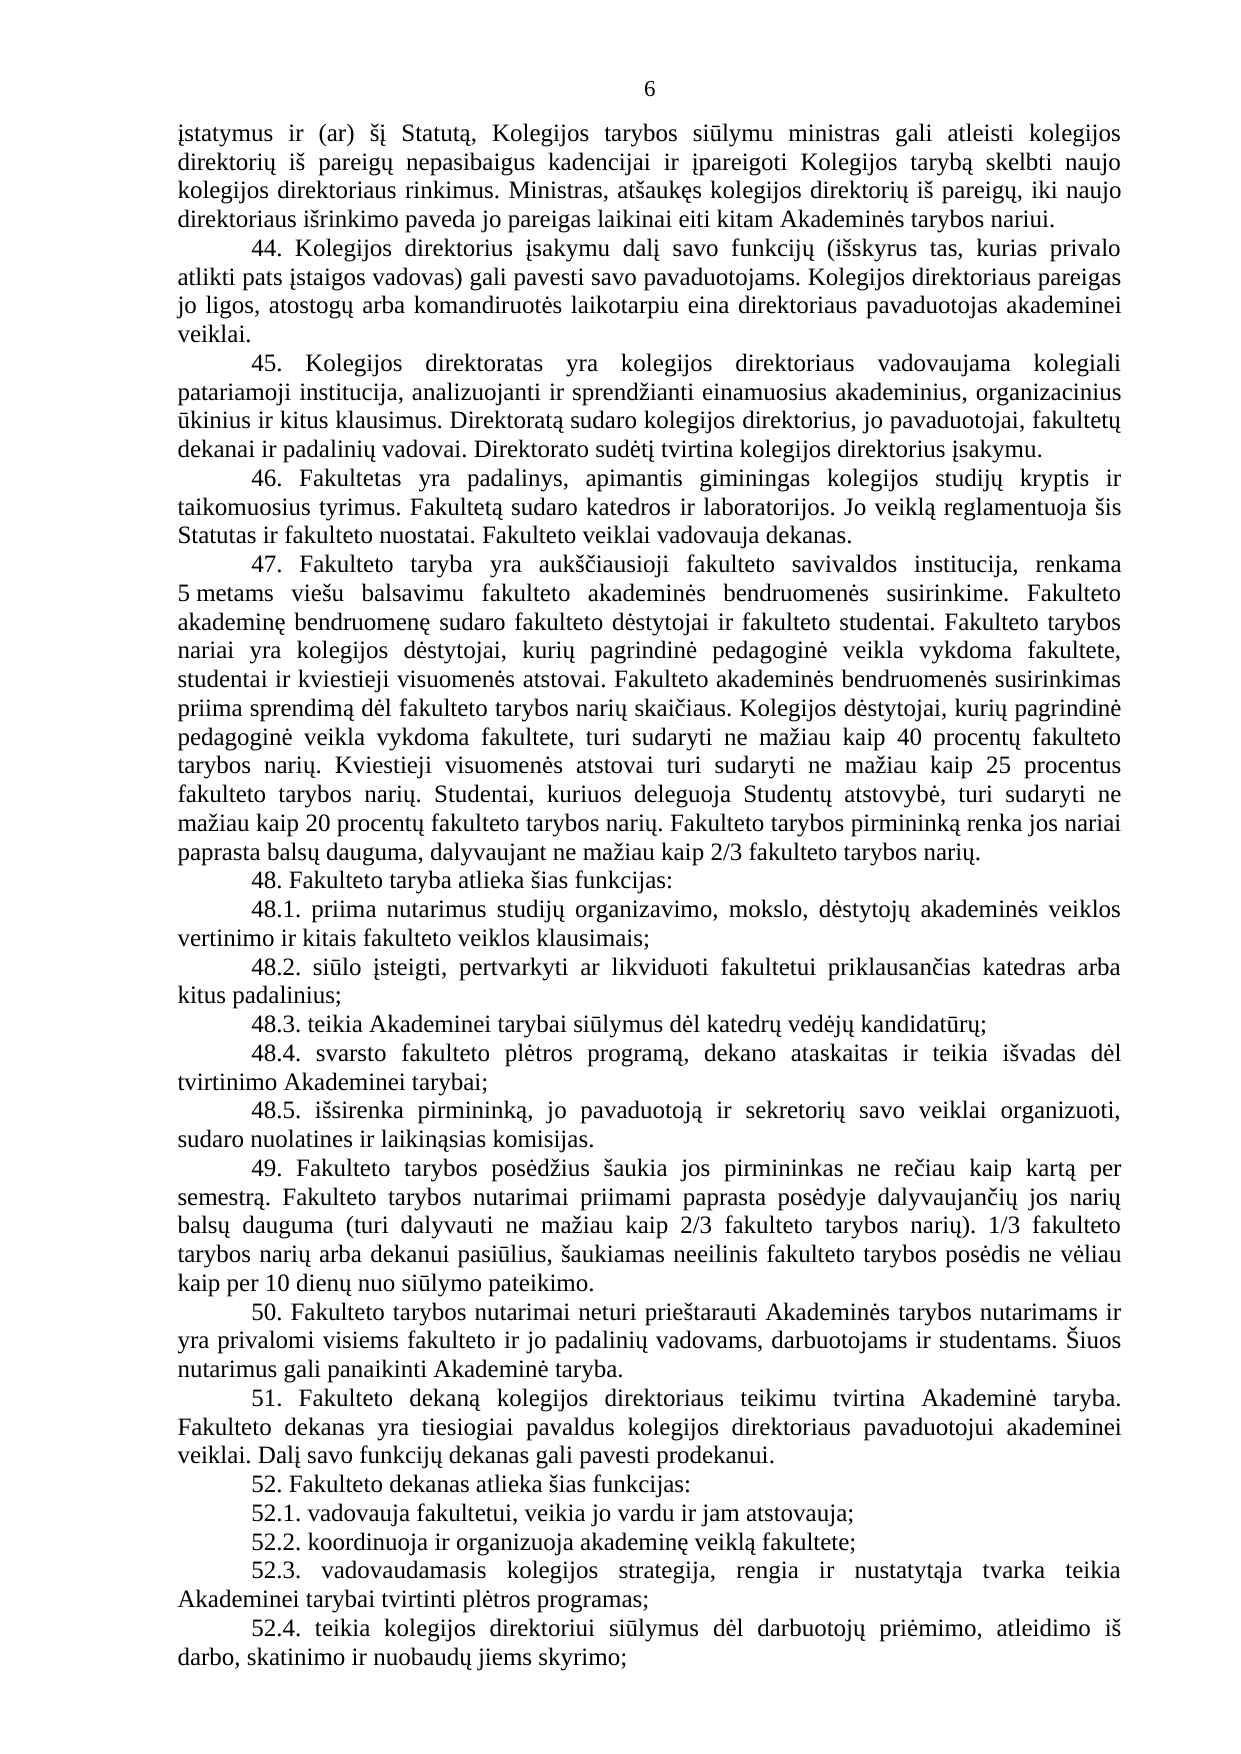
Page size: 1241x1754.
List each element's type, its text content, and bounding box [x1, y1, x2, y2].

text 48.2. siūlo įsteigti, pertvarkyti ar likviduoti fakultetui priklausančias katedras arba kitus padalinius; [177, 952, 1122, 1009]
text 45. Kolegijos direktoratas yra kolegijos direktoriaus vadovaujama kolegiali patariamoji institucija, analizuojanti ir sprendžianti einamuosius akademinius, organizacinius ūkinius ir kitus klausimus. Direktoratą sudaro kolegijos direktorius, jo pavaduotojai, fakultetų dekanai ir padalinių vadovai. Direktorato sudėtį tvirtina kolegijos direktorius įsakymu. [177, 348, 1122, 463]
text 52.1. vadovauja fakultetui, veikia jo vardu ir jam atstovauja; [177, 1498, 1122, 1527]
text 48.4. svarsto fakulteto plėtros programą, dekano ataskaitas ir teikia išvadas dėl tvirtinimo Akademinei tarybai; [177, 1038, 1122, 1096]
text įstatymus ir (ar) šį Statutą, Kolegijos tarybos siūlymu ministras gali atleisti kolegijos direktorių iš pareigų nepasibaigus kadencijai ir įpareigoti Kolegijos tarybą skelbti naujo kolegijos direktoriaus rinkimus. Ministras, atšaukęs kolegijos direktorių iš pareigų, iki naujo direktoriaus išrinkimo paveda jo pareigas laikinai eiti kitam Akademinės tarybos nariui. [177, 118, 1122, 233]
text 52. Fakulteto dekanas atlieka šias funkcijas: [177, 1469, 1122, 1498]
text 48.3. teikia Akademinei tarybai siūlymus dėl katedrų vedėjų kandidatūrų; [177, 1009, 1122, 1038]
text 52.2. koordinuoja ir organizuoja akademinę veiklą fakultete; [177, 1527, 1122, 1556]
text 51. Fakulteto dekaną kolegijos direktoriaus teikimu tvirtina Akademinė taryba. Fakulteto dekanas yra tiesiogiai pavaldus kolegijos direktoriaus pavaduotojui akademinei veiklai. Dalį savo funkcijų dekanas gali pavesti prodekanui. [177, 1383, 1122, 1469]
text 48.1. priima nutarimus studijų organizavimo, mokslo, dėstytojų akademinės veiklos vertinimo ir kitais fakulteto veiklos klausimais; [177, 894, 1122, 952]
text 52.4. teikia kolegijos direktoriui siūlymus dėl darbuotojų priėmimo, atleidimo iš darbo, skatinimo ir nuobaudų jiems skyrimo; [177, 1613, 1122, 1671]
text 47. Fakulteto taryba yra aukščiausioji fakulteto savivaldos institucija, renkama 5 metams viešu balsavimu fakulteto akademinės bendruomenės susirinkime. Fakulteto akademinę bendruomenę sudaro fakulteto dėstytojai ir fakulteto studentai. Fakulteto tarybos nariai yra kolegijos dėstytojai, kurių pagrindinė pedagoginė veikla vykdoma fakultete, studentai ir kviestieji visuomenės atstovai. Fakulteto akademinės bendruomenės susirinkimas priima sprendimą dėl fakulteto tarybos narių skaičiaus. Kolegijos dėstytojai, kurių pagrindinė pedagoginė veikla vykdoma fakultete, turi sudaryti ne mažiau kaip 40 procentų fakulteto tarybos narių. Kviestieji visuomenės atstovai turi sudaryti ne mažiau kaip 25 procentus fakulteto tarybos narių. Studentai, kuriuos deleguoja Studentų atstovybė, turi sudaryti ne mažiau kaip 20 procentų fakulteto tarybos narių. Fakulteto tarybos pirmininką renka jos nariai paprasta balsų dauguma, dalyvaujant ne mažiau kaip 2/3 fakulteto tarybos narių. [177, 549, 1122, 866]
text 44. Kolegijos direktorius įsakymu dalį savo funkcijų (išskyrus tas, kurias privalo atlikti pats įstaigos vadovas) gali pavesti savo pavaduotojams. Kolegijos direktoriaus pareigas jo ligos, atostogų arba komandiruotės laikotarpiu eina direktoriaus pavaduotojas akademinei veiklai. [177, 233, 1122, 348]
text 46. Fakultetas yra padalinys, apimantis giminingas kolegijos studijų kryptis ir taikomuosius tyrimus. Fakultetą sudaro katedros ir laboratorijos. Jo veiklą reglamentuoja šis Statutas ir fakulteto nuostatai. Fakulteto veiklai vadovauja dekanas. [177, 463, 1122, 549]
text 48.5. išsirenka pirmininką, jo pavaduotoją ir sekretorių savo veiklai organizuoti, sudaro nuolatines ir laikinąsias komisijas. [177, 1096, 1122, 1153]
text 50. Fakulteto tarybos nutarimai neturi prieštarauti Akademinės tarybos nutarimams ir yra privalomi visiems fakulteto ir jo padalinių vadovams, darbuotojams ir studentams. Šiuos nutarimus gali panaikinti Akademinė taryba. [177, 1297, 1122, 1383]
text 48. Fakulteto taryba atlieka šias funkcijas: [177, 866, 1122, 894]
text 49. Fakulteto tarybos posėdžius šaukia jos pirmininkas ne rečiau kaip kartą per semestrą. Fakulteto tarybos nutarimai priimami paprasta posėdyje dalyvaujančių jos narių balsų dauguma (turi dalyvauti ne mažiau kaip 2/3 fakulteto tarybos narių). 1/3 fakulteto tarybos narių arba dekanui pasiūlius, šaukiamas neeilinis fakulteto tarybos posėdis ne vėliau kaip per 10 dienų nuo siūlymo pateikimo. [177, 1153, 1122, 1297]
text 52.3. vadovaudamasis kolegijos strategija, rengia ir nustatytąja tvarka teikia Akademinei tarybai tvirtinti plėtros programas; [177, 1556, 1122, 1613]
